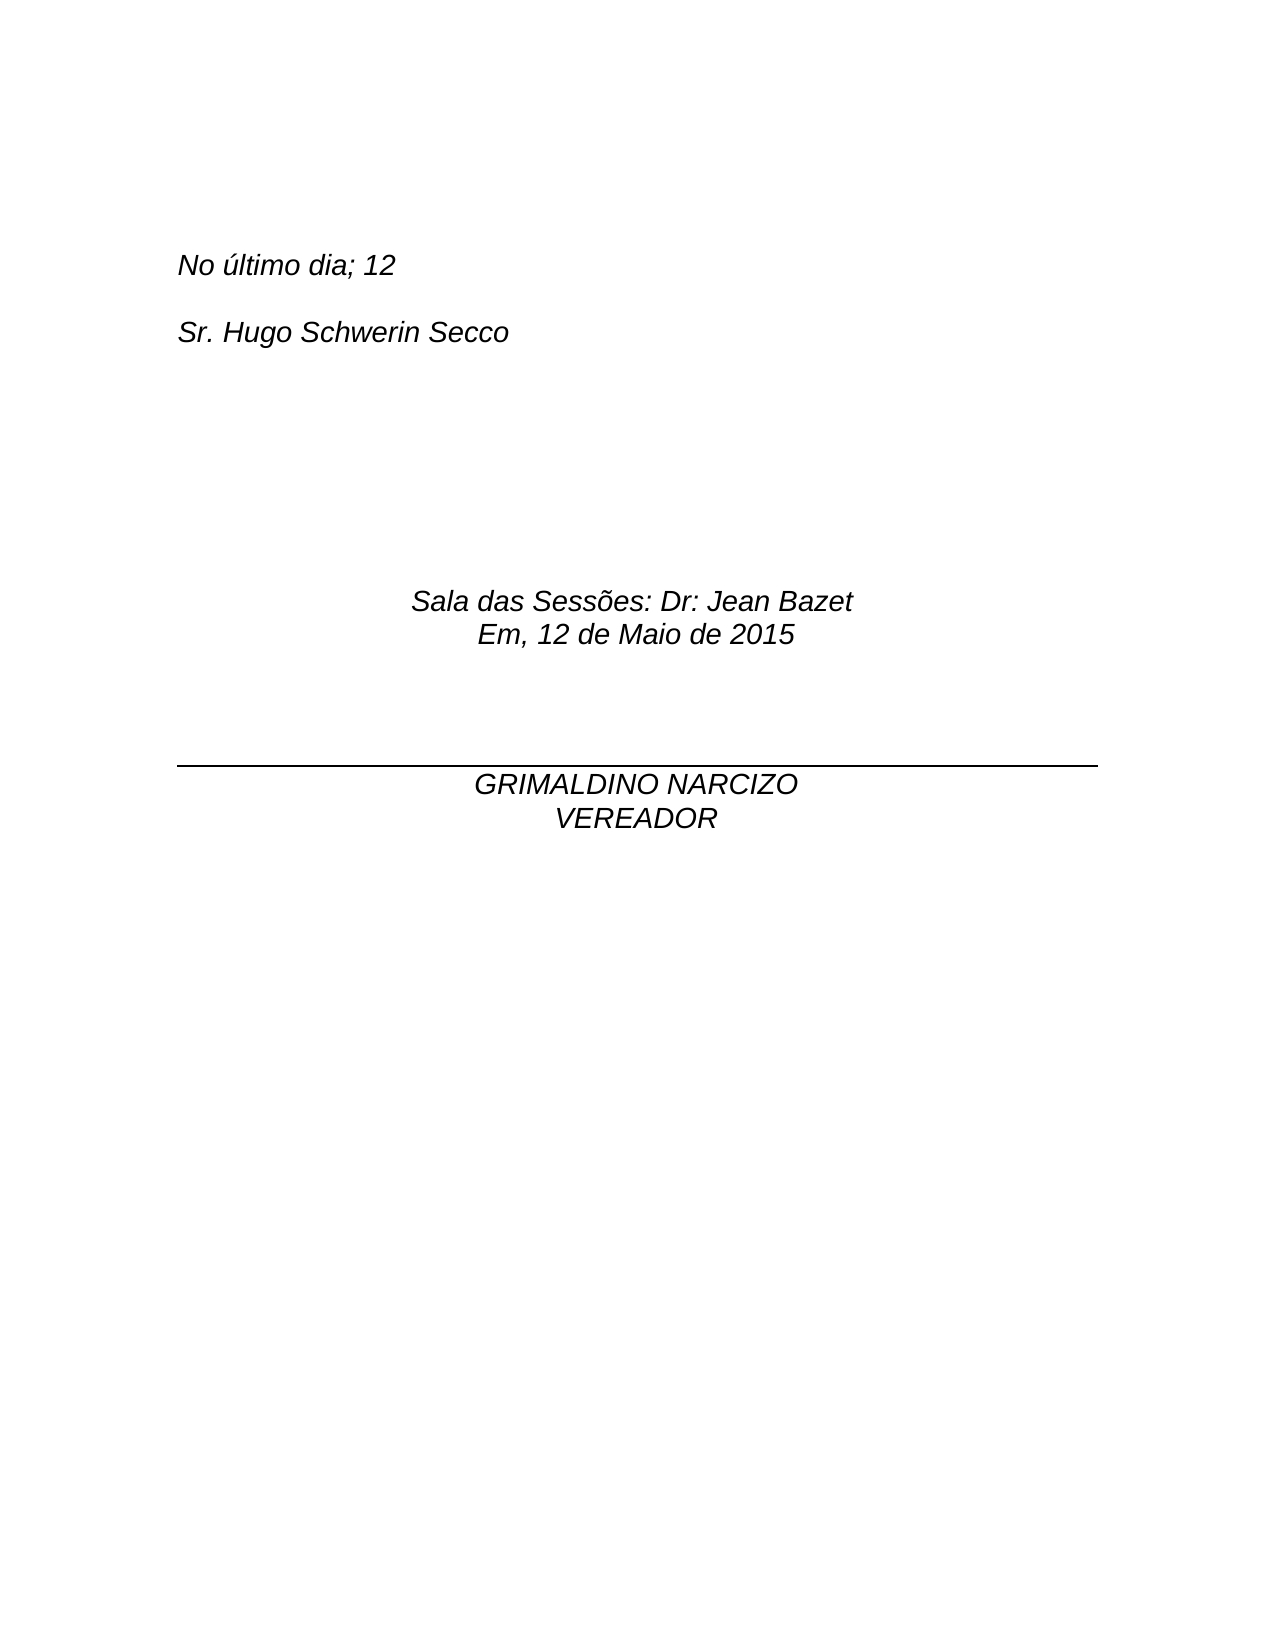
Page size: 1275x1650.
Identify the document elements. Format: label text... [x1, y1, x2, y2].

text Sala das Sessões: Dr: Jean Bazet [177, 584, 1098, 617]
text Sr. Hugo Schwerin Secco [177, 315, 1098, 349]
text GRIMALDINO NARCIZO [177, 767, 1098, 801]
text No último dia; 12 [177, 248, 1098, 282]
text Em, 12 de Maio de 2015 [177, 617, 1098, 651]
text VEREADOR [177, 801, 1098, 834]
